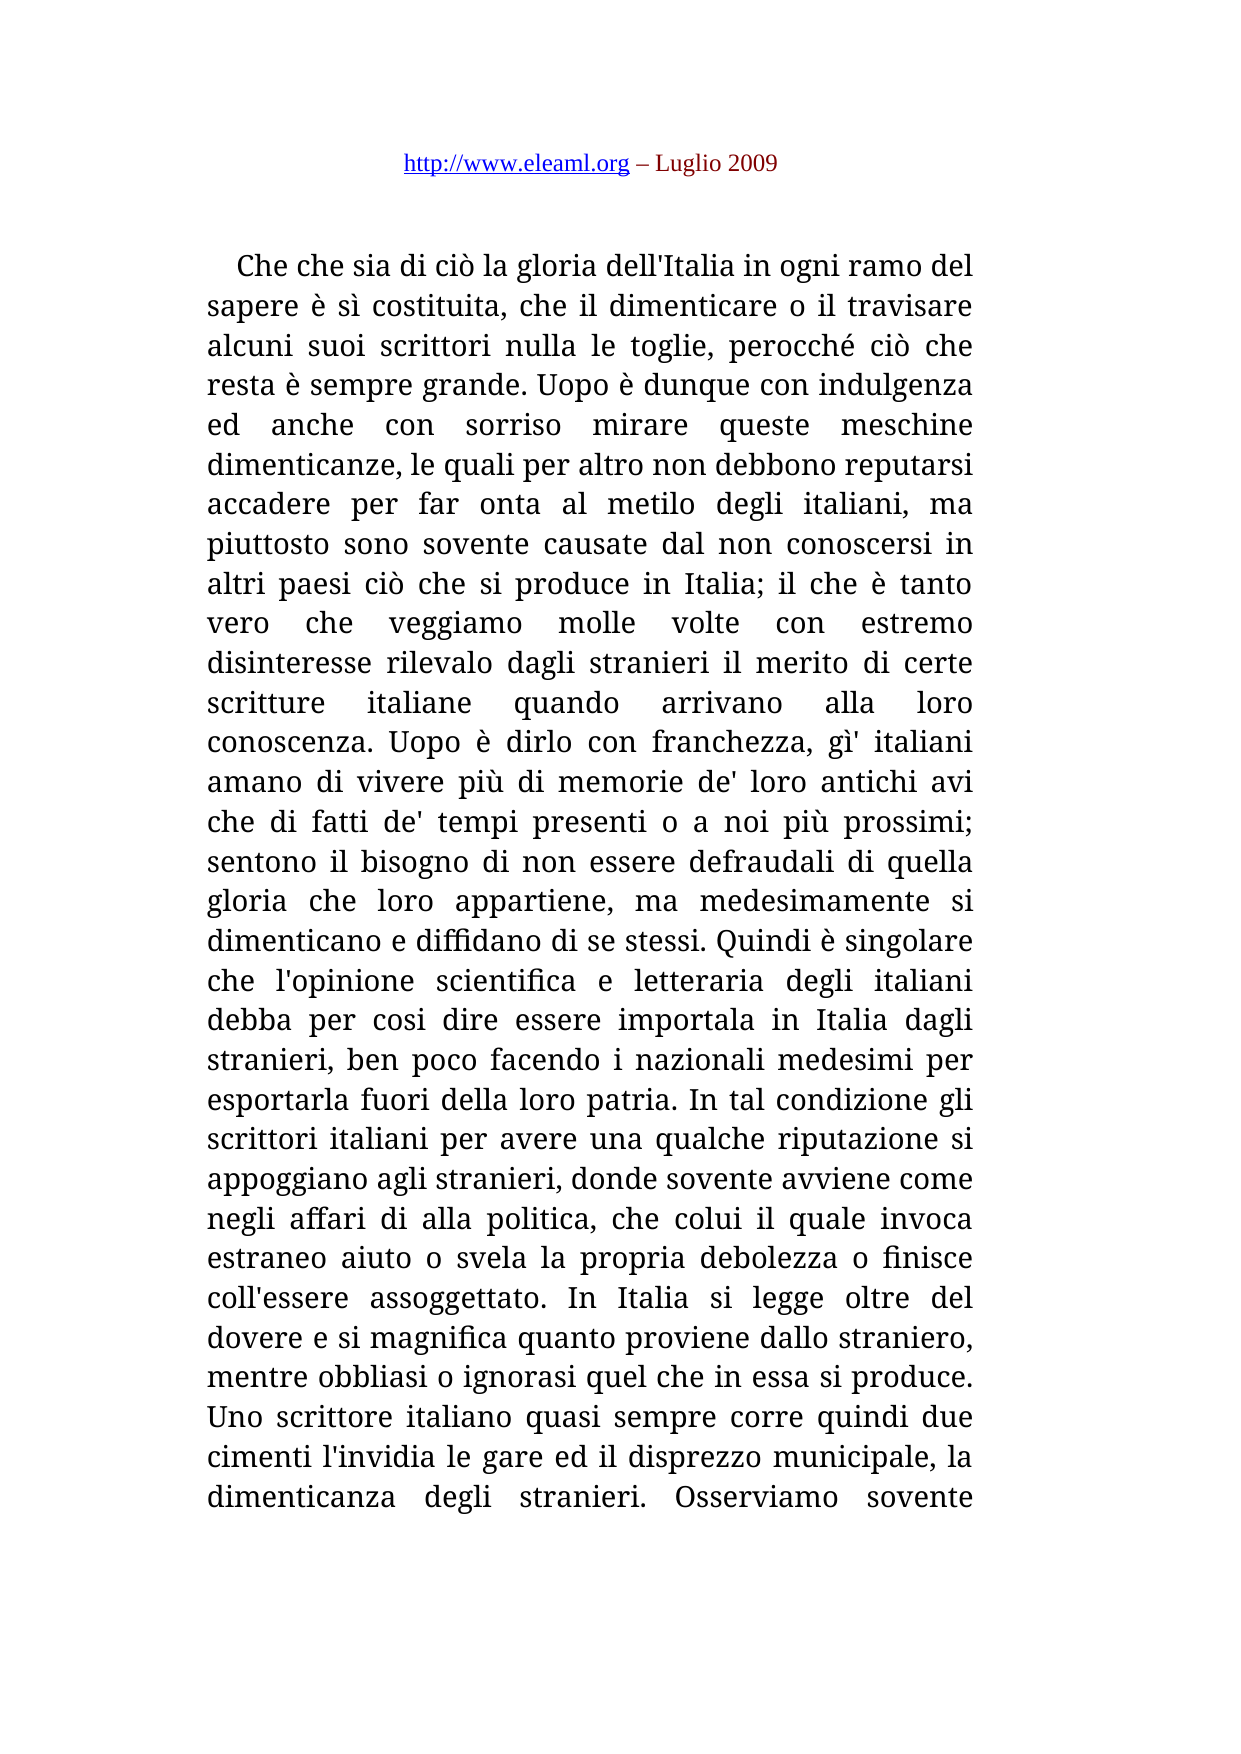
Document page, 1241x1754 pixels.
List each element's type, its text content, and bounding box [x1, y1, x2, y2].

text Che che sia di ciò la gloria dell'Italia in ogni ramo del sapere è sì costituita, che il dimenticare o il travisare alcuni suoi scrittori nulla le toglie, perocché ciò che resta è sempre grande. Uopo è dunque con indulgenza ed anche con sorriso mirare queste meschine dimenticanze, le quali per altro non debbono reputarsi accadere per far onta al metilo degli italiani, ma piuttosto sono sovente causate dal non conoscersi in altri paesi ciò che si produce in Italia; il che è tanto vero che veggiamo molle volte con estremo disinteresse rilevalo dagli stranieri il merito di certe scritture italiane quando arrivano alla loro conoscenza. Uopo è dirlo con franchezza, gì' italiani amano di vivere più di memorie de' loro antichi avi che di fatti de' tempi presenti o a noi più prossimi; sentono il bisogno di non essere defraudali di quella gloria che loro appartiene, ma medesimamente si dimenticano e diffidano di se stessi. Quindi è singolare che l'opinione scientifica e letteraria degli italiani debba per cosi dire essere importala in Italia dagli stranieri, ben poco facendo i nazionali medesimi per esportarla fuori della loro patria. In tal condizione gli scrittori italiani per avere una qualche riputazione si appoggiano agli stranieri, donde sovente avviene come negli affari di alla politica, che colui il quale invoca estraneo aiuto o svela la propria debolezza o finisce coll'essere assoggettato. In Italia si legge oltre del dovere e si magnifica quanto proviene dallo straniero, mentre obbliasi o ignorasi quel che in essa si produce. Uno scrittore italiano quasi sempre corre quindi due cimenti l'invidia le gare ed il disprezzo municipale, la dimenticanza degli stranieri. Osserviamo sovente [207, 246, 974, 1516]
